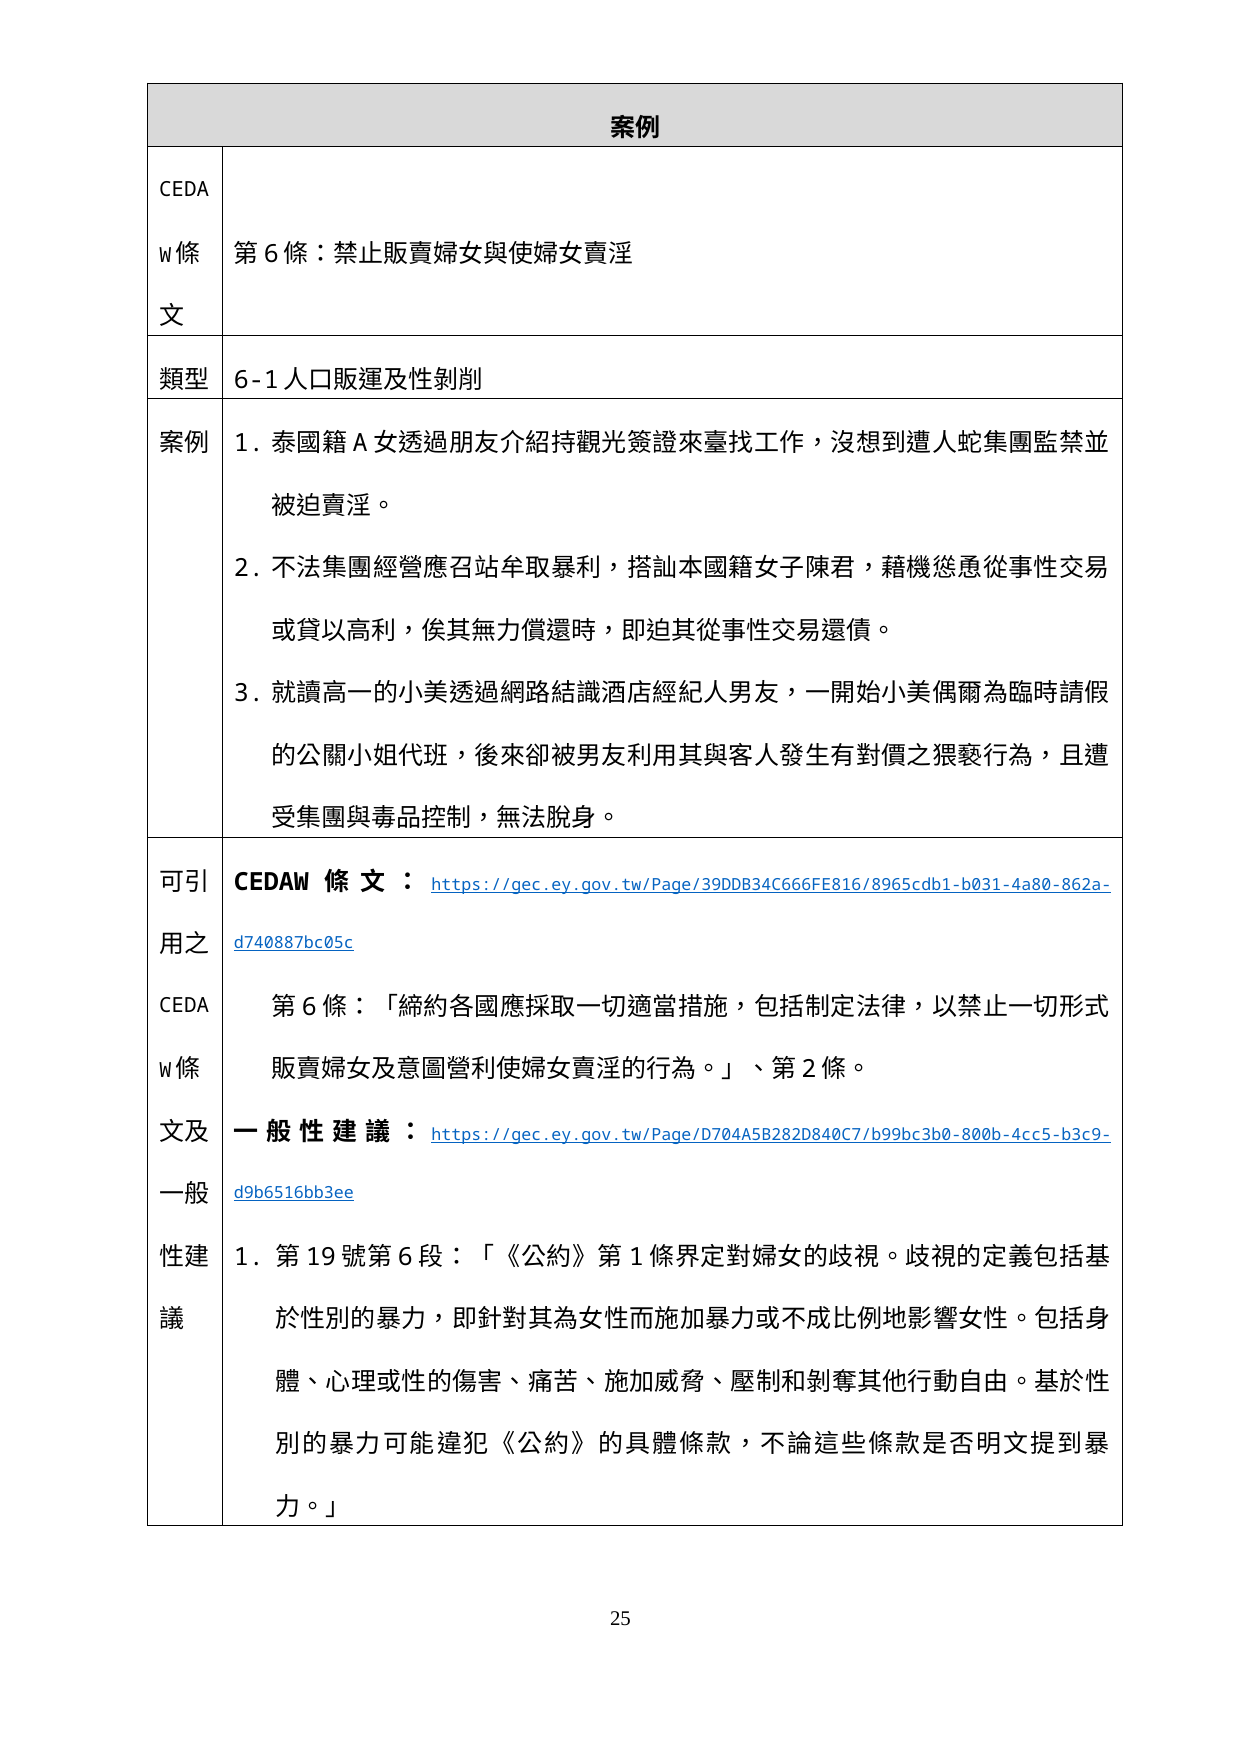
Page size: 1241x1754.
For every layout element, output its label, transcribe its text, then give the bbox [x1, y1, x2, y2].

table_header 案例 [148, 84, 1122, 146]
table_cell 可引用之CEDAW條文及一般性建議 [148, 838, 222, 1525]
table_cell CEDAW條文 [148, 147, 222, 335]
table_cell 6-1人口販運及性剝削 [223, 336, 1122, 398]
table_cell 泰國籍A女透過朋友介紹持觀光簽證來臺找工作，沒想到遭人蛇集團監禁並被迫賣淫。 不法集團經營應召站牟取暴利，搭訕本國籍女子陳君，藉機慫恿從事性交易或貸以高利，俟其無力償還時，即迫其從事性交易還債。 就讀高一的小美透過網路結識酒店經紀人男友，一開始小美偶爾為臨時請假的公關小姐代班，後來卻被男友利用其與客人發生有對價之猥褻行為，且遭受集團與毒品控制，無法脫身。 [223, 399, 1122, 837]
table_cell CEDAW條文：https://gec.ey.gov.tw/Page/39DDB34C666FE816/8965cdb1-b031-4a80-862a-d740887bc05c 第6條：「締約各國應採取一切適當措施，包括制定法律，以禁止一切形式販賣婦女及意圖營利使婦女賣淫的行為。」、第2條。 一般性建議：https://gec.ey.gov.tw/Page/D704A5B282D840C7/b99bc3b0-800b-4cc5-b3c9-d9b6516bb3ee 第19號第6段：「《公約》第1條界定對婦女的歧視。歧視的定義包括基於性別的暴力，即針對其為女性而施加暴力或不成比例地影響女性。包括身體、心理或性的傷害、痛苦、施加威脅、壓制和剝奪其他行動自由。基於性別的暴力可能違犯《公約》的具體條款，不論這些條款是否明文提到暴力。」 第19號第7段：「基於性別的暴力，損害或阻礙婦女享有基於一般國際法或具體的人權公約所載列的人權和基本自由，符合《公約》第1條所指的歧視。該等權利和自由包含：(a)生命權；(b)不受酷刑、不人道或有辱人格的待遇或懲罰的權利；……(d)自由和人身安全權利；……」 第19號第24段：「……消除對婦女歧視委員會建議：……(g)必須採取具體的預防和懲罰性措施，以消除販運婦女和性剝削的行為；(h)締約國報告中應敘述這些問題的嚴重程度以及為保護賣淫婦女、被販運婦女或受到其他形式性剝削的婦女而採取的措施，包括刑罰規定、預防性和恢復措施。也應說明這些措施的有效性；(i)應提供有效的申訴程序和救濟辦法，包括賠償損失；……」 第31號第60段：「締約國有義務質疑和改變限制婦女和女童充分行使其人權和自由的父權意識形態和結構。許多女童和婦女都經歷過社會排斥和貧窮，這使她們更有可能遭受剝削、有害做法和其他形式的基於性別的暴力。……」 第32號第45段：「締約國應認識到，販運活動是與性別相關的迫害的組成部分，從而使販運活動的受害婦女和女童或擔心成為受害者的婦女和女童瞭解並切實享有不受歧視或沒有任何先決條件地訴諸庇護程式的權利。……」 第32號第46段：「締約國應建立適當的甄別機制，以及早認定有特殊保護和援助需求的尋求庇護的婦女，包括……販運和/或強迫賣淫行為受害者、性暴力行為受害者以及酷刑和/或虐待行為受害者。」 第33號第51段：「委員會建議締約國：……(f)在案件涉及販運人口和有組織犯罪時，如果涉案婦女與司法當局合作，向她們提供的支助和援助，……」 第35號第12段：「……委員會確認，歧視婦女與影響其生活的其他因素密不可分。……這些因素包括：婦女……被剝奪自由和賣淫，以及販運婦女……。因此，由於婦女蒙受著各種交叉出現的歧視，產生了嚴重的負面影響……，這意味著需要採取適當的法律和政策對策。」 [223, 838, 1122, 1525]
table_cell 類型 [148, 336, 222, 398]
table_cell 案例 [148, 399, 222, 837]
table_cell 第6條：禁止販賣婦女與使婦女賣淫 [223, 147, 1122, 335]
